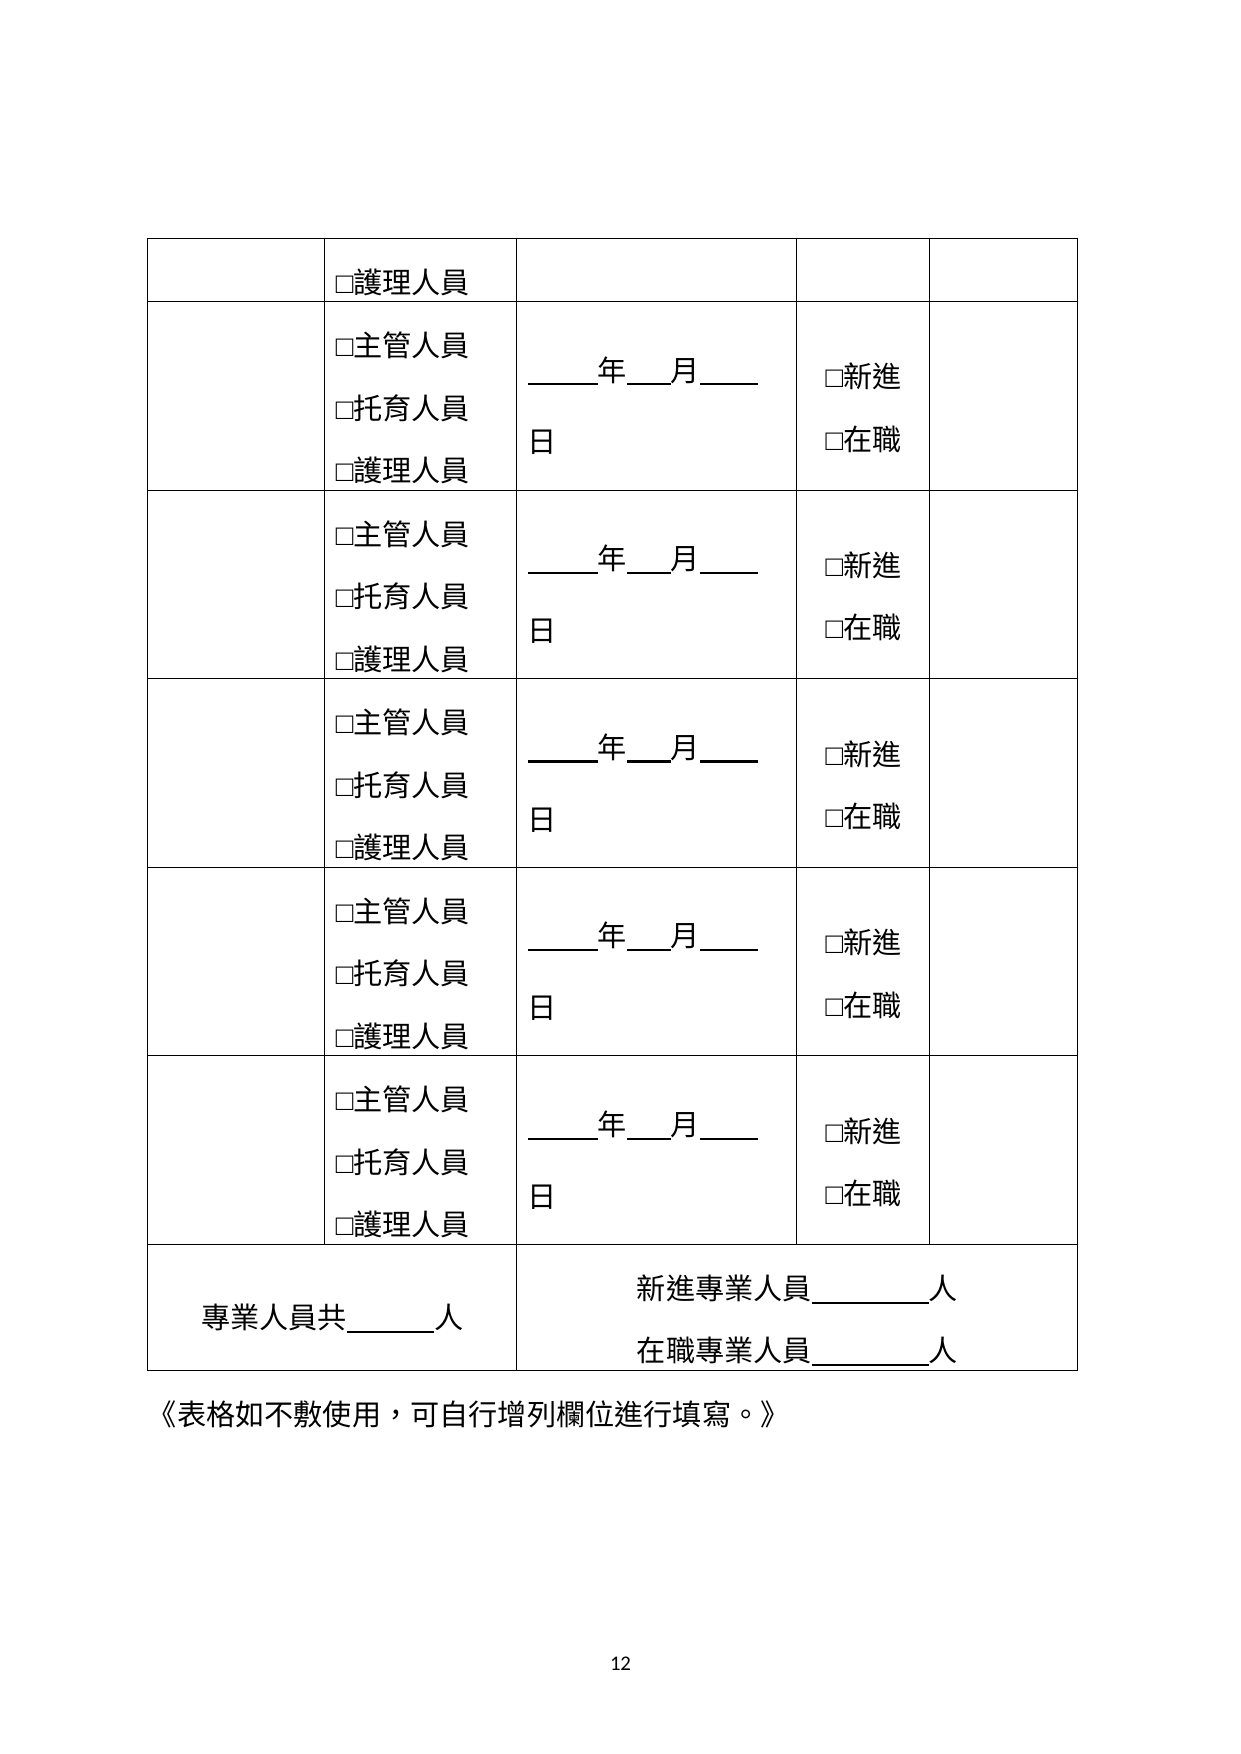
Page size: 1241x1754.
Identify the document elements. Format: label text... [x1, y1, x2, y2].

table_cell [148, 302, 324, 490]
table_cell [930, 679, 1077, 867]
table_cell 年 月 日 [517, 302, 796, 490]
table_cell □新進 □在職 [797, 302, 929, 490]
table_cell □主管人員 □托育人員 □護理人員 [325, 868, 516, 1055]
table_cell [930, 491, 1077, 678]
table_cell [517, 239, 796, 301]
table_cell □主管人員 □托育人員 □護理人員 [325, 302, 516, 490]
table_cell 專業人員共 人 [148, 1245, 516, 1370]
table_cell □新進 □在職 [797, 679, 929, 867]
table_cell [148, 679, 324, 867]
table_cell [797, 239, 929, 301]
table_cell □主管人員 □托育人員 □護理人員 [325, 491, 516, 678]
table_cell □主管人員 □托育人員 □護理人員 [325, 679, 516, 867]
table_cell □主管人員 □托育人員 □護理人員 [325, 1056, 516, 1244]
table_cell [148, 1056, 324, 1244]
table_cell [930, 239, 1077, 301]
table_cell [148, 491, 324, 678]
table_cell □新進 □在職 [797, 491, 929, 678]
table_cell 年 月 日 [517, 491, 796, 678]
table_cell □新進 □在職 [797, 868, 929, 1055]
table_cell [930, 1056, 1077, 1244]
table_cell [930, 302, 1077, 490]
table_cell [930, 868, 1077, 1055]
table_cell 年 月 日 [517, 868, 796, 1055]
table_cell [148, 868, 324, 1055]
table_cell 年 月 日 [517, 679, 796, 867]
text 《表格如不敷使用，可自行增列欄位進行填寫。》 [148, 1371, 1093, 1433]
table_cell □新進 □在職 [797, 1056, 929, 1244]
table_cell 新進專業人員 人 在職專業人員 人 [517, 1245, 1077, 1370]
table_cell □護理人員 [325, 239, 516, 301]
table_cell [148, 239, 324, 301]
table_cell 年 月 日 [517, 1056, 796, 1244]
